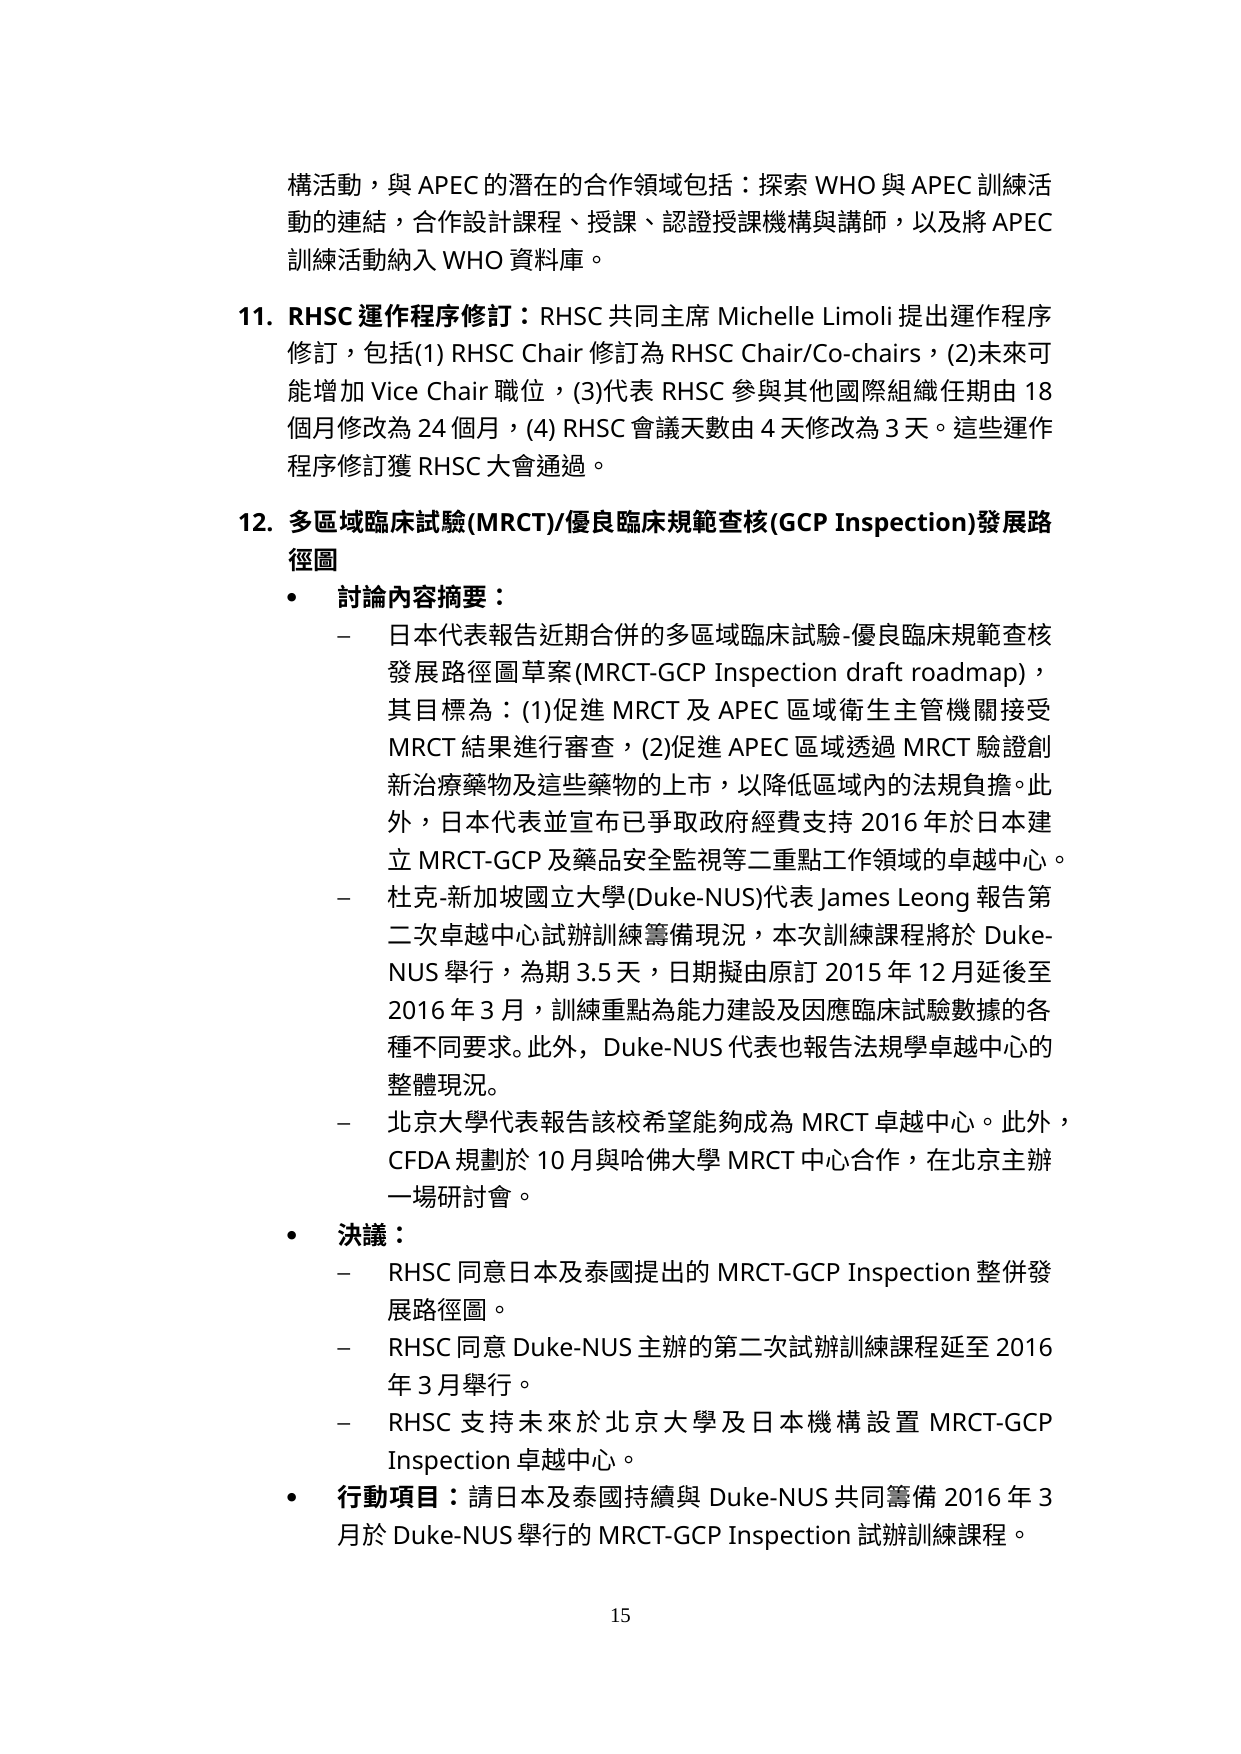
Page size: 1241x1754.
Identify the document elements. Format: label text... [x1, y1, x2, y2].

subtitle 構活動，與APEC的潛在的合作領域包括：探索WHO與APEC訓練活動的連結，合作設計課程、授課、認證授課機構與講師，以及將APEC訓練活動納入WHO資料庫。 [237, 164, 1053, 277]
subtitle RHSC同意Duke-NUS主辦的第二次試辦訓練課程延至2016年3月舉行。 [337, 1327, 1053, 1402]
subtitle 討論內容摘要： [287, 577, 1053, 614]
subtitle 決議： [287, 1214, 1053, 1252]
subtitle 杜克-新加坡國立大學(Duke-NUS)代表James Leong報告第二次卓越中心試辦訓練籌備現況，本次訓練課程將於Duke-NUS舉行，為期3.5天，日期擬由原訂2015年12月延後至2016年3 月，訓練重點為能力建設及因應臨床試驗數據的各種不同要求。此外，Duke-NUS代表也報告法規學卓越中心的整體現況。 [337, 877, 1053, 1102]
subtitle 多區域臨床試驗(MRCT)/優良臨床規範查核(GCP Inspection)發展路徑圖 [238, 502, 1053, 577]
subtitle 日本代表報告近期合併的多區域臨床試驗-優良臨床規範查核發展路徑圖草案(MRCT-GCP Inspection draft roadmap)，其目標為：(1)促進MRCT及APEC區域衛生主管機關接受MRCT結果進行審查，(2)促進APEC區域透過MRCT驗證創新治療藥物及這些藥物的上市，以降低區域內的法規負擔。此外，日本代表並宣布已爭取政府經費支持2016年於日本建立MRCT-GCP及藥品安全監視等二重點工作領域的卓越中心。 [337, 614, 1053, 877]
subtitle RHSC支持未來於北京大學及日本機構設置MRCT-GCP Inspection卓越中心。 [337, 1402, 1053, 1477]
subtitle 行動項目：請日本及泰國持續與Duke-NUS共同籌備2016年3月於Duke-NUS舉行的MRCT-GCP Inspection試辦訓練課程。 [287, 1477, 1053, 1552]
subtitle RHSC運作程序修訂：RHSC共同主席Michelle Limoli提出運作程序修訂，包括(1) RHSC Chair修訂為RHSC Chair/Co-chairs，(2)未來可能增加Vice Chair職位，(3)代表RHSC參與其他國際組織任期由18個月修改為24個月，(4) RHSC會議天數由4天修改為3天。這些運作程序修訂獲RHSC大會通過。 [237, 296, 1053, 483]
subtitle 北京大學代表報告該校希望能夠成為MRCT卓越中心。此外，CFDA規劃於10月與哈佛大學MRCT中心合作，在北京主辦一場研討會。 [337, 1102, 1053, 1214]
subtitle RHSC同意日本及泰國提出的MRCT-GCP Inspection整併發展路徑圖。 [337, 1252, 1053, 1327]
